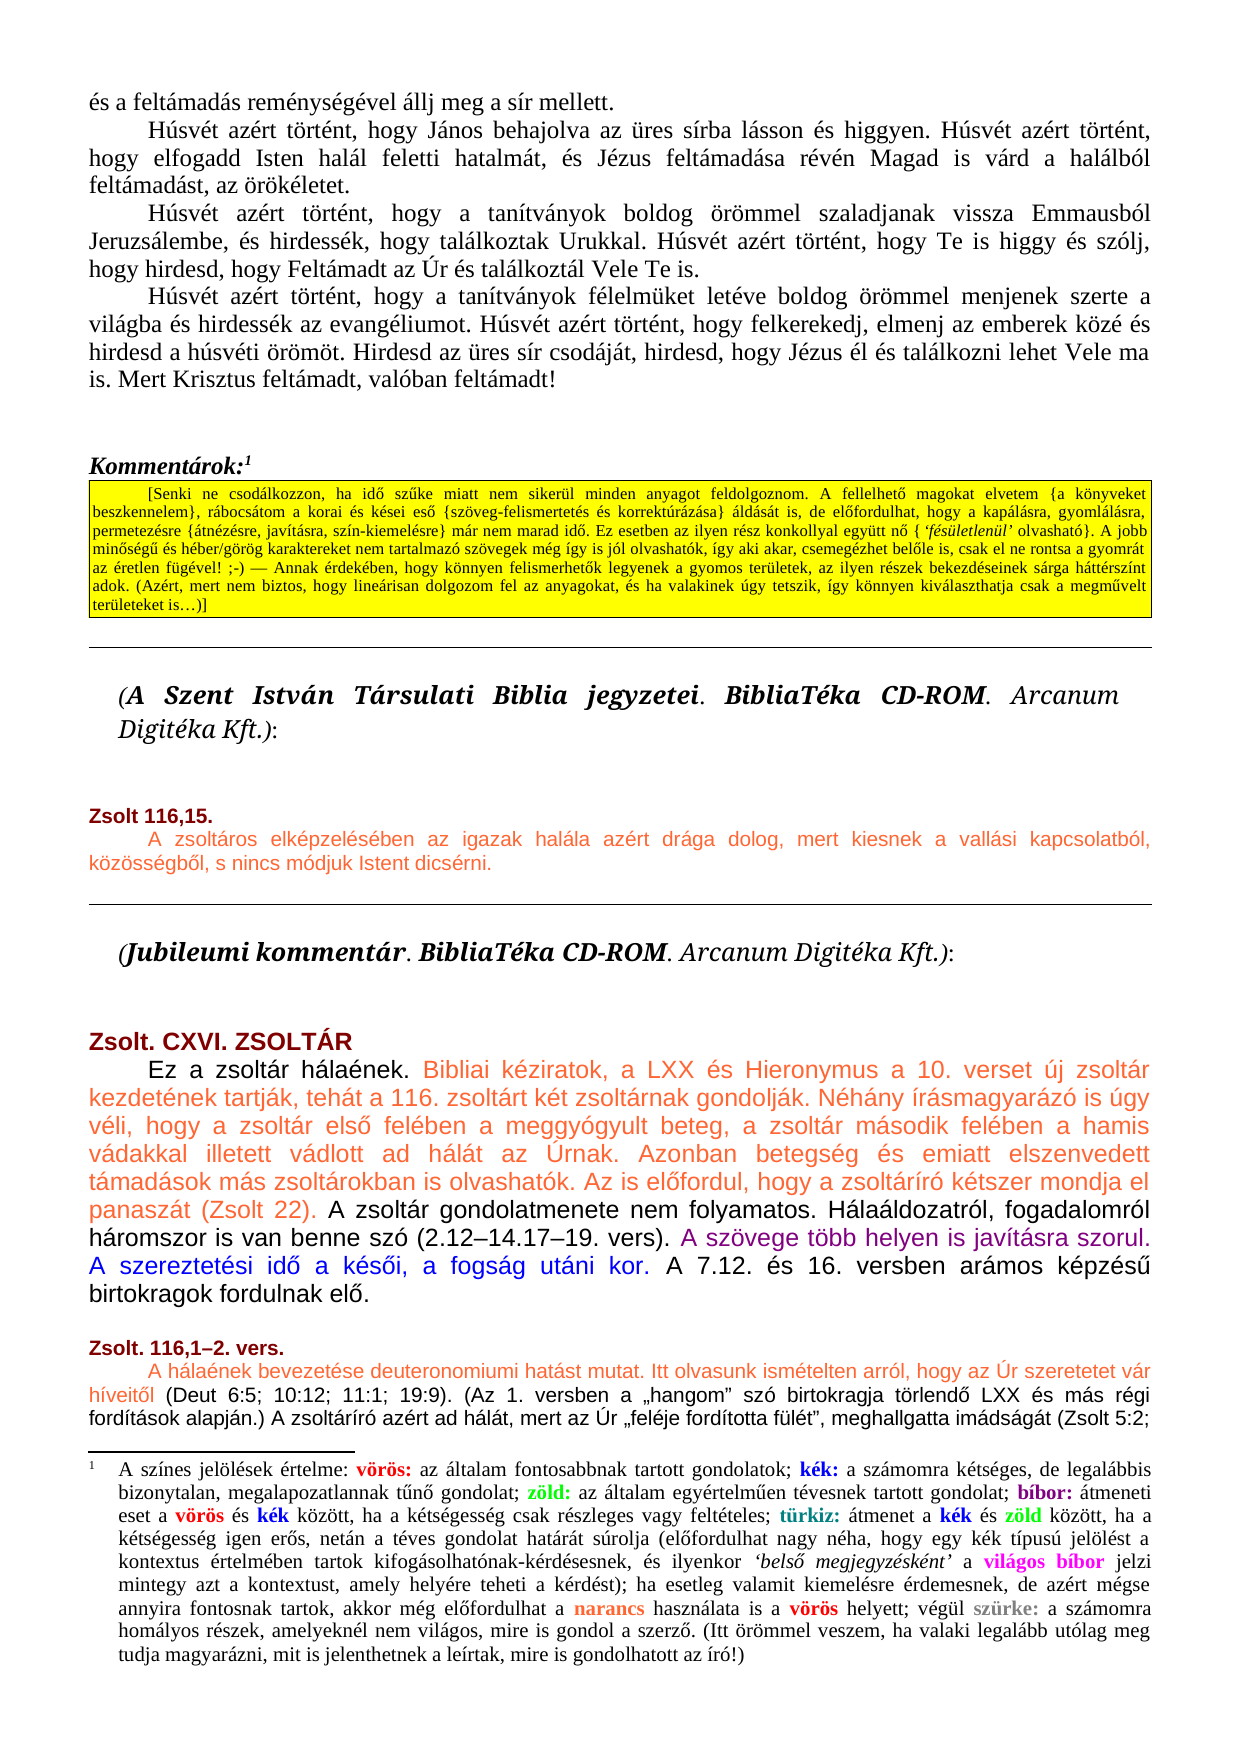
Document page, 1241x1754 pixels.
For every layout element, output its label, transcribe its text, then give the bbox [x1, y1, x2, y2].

text és a feltámadás reménységével állj meg a sír mellett. [88, 88, 1152, 116]
text A hálaének bevezetése deuteronomiumi hatást mutat. Itt olvasunk ismételten arról, hogy az Úr szeretetet vár híveitől (Deut 6:5; 10:12; 11:1; 19:9). (Az 1. versben a „hangom” szó birtokragja törlendő LXX és más régi fordítások alapján.) A zsoltáríró azért ad hálát, mert az Úr „feléje fordította fülét”, meghallgatta imádságát (Zsolt 5:2; [88, 1360, 1152, 1430]
text Kommentárok: [88, 452, 1152, 480]
text (Jubileumi kommentár. BibliaTéka CD-ROM. Arcanum Digitéka Kft.): [88, 905, 1152, 998]
text Ez a zsoltár hálaének. Bibliai kéziratok, a LXX és Hieronymus a 10. verset új zsoltár kezdetének tartják, tehát a 116. zsoltárt két zsoltárnak gondolják. Néhány írásmagyarázó is úgy véli, hogy a zsoltár első felében a meggyógyult beteg, a zsoltár második felében a hamis vádakkal illetett vádlott ad hálát az Úrnak. Azonban betegség és emiatt elszenvedett támadások más zsoltárokban is olvashatók. Az is előfordul, hogy a zsoltáríró kétszer mondja el panaszát (Zsolt 22). A zsoltár gondolatmenete nem folyamatos. Hálaáldozatról, fogadalomról háromszor is van benne szó (2.12–14.17–19. vers). A szövege több helyen is javításra szorul. A szereztetési idő a késői, a fogság utáni kor. A 7.12. és 16. versben arámos képzésű birtokragok fordulnak elő. [88, 1055, 1152, 1307]
text Húsvét azért történt, hogy a tanítványok félelmüket letéve boldog örömmel menjenek szerte a világba és hirdessék az evangéliumot. Húsvét azért történt, hogy felkerekedj, elmenj az emberek közé és hirdesd a húsvéti örömöt. Hirdesd az üres sír csodáját, hirdesd, hogy Jézus él és találkozni lehet Vele ma is. Mert Krisztus feltámadt, valóban feltámadt! [88, 282, 1152, 393]
text [Senki ne csodálkozzon, ha idő szűke miatt nem sikerül minden anyagot feldolgoznom. A fellelhető magokat elvetem {a könyveket beszkennelem}, rábocsátom a korai és kései eső {szöveg-felismertetés és korrektúrázása} áldását is, de előfordulhat, hogy a kapálásra, gyomlálásra, permetezésre {átnézésre, javításra, szín-kiemelésre} már nem marad idő. Ez esetben az ilyen rész konkollyal együtt nő {‘fésületlenül’ olvasható}. A jobb minőségű és héber/görög karaktereket nem tartalmazó szövegek még így is jól olvashatók, így aki akar, csemegézhet belőle is, csak el ne rontsa a gyomrát az éretlen fügével! ;‑) ― Annak érdekében, hogy könnyen felismerhetők legyenek a gyomos területek, az ilyen részek bekezdéseinek sárga háttérszínt adok. (Azért, mert nem biztos, hogy lineárisan dolgozom fel az anyagokat, és ha valakinek úgy tetszik, így könnyen kiválaszthatja csak a megművelt területeket is…)] [90, 481, 1151, 617]
text Húsvét azért történt, hogy János behajolva az üres sírba lásson és higgyen. Húsvét azért történt, hogy elfogadd Isten halál feletti hatalmát, és Jézus feltámadása révén Magad is várd a halálból feltámadást, az örökéletet. [88, 116, 1152, 199]
text (A Szent István Társulati Biblia jegyzetei. BibliaTéka CD-ROM. Arcanum Digitéka Kft.): [88, 648, 1152, 775]
text Húsvét azért történt, hogy a tanítványok boldog örömmel szaladjanak vissza Emmausból Jeruzsálembe, és hirdessék, hogy találkoztak Urukkal. Húsvét azért történt, hogy Te is higgy és szólj, hogy hirdesd, hogy Feltámadt az Úr és találkoztál Vele Te is. [88, 199, 1152, 282]
text Zsolt. 116,1–2. vers. [88, 1337, 1152, 1360]
text A zsoltáros elképzelésében az igazak halála azért drága dolog, mert kiesnek a vallási kapcsolatból, közösségből, s nincs módjuk Istent dicsérni. [88, 828, 1152, 874]
text A színes jelölések értelme: vörös: az általam fontosabbnak tartott gondolatok; kék: a számomra kétséges, de legalábbis bizonytalan, megalapozatlannak tűnő gondolat; zöld: az általam egyértelműen tévesnek tartott gondolat; bíbor: átmeneti eset a vörös és kék között, ha a kétségesség csak részleges vagy feltételes; türkiz: átmenet a kék és zöld között, ha a kétségesség igen erős, netán a téves gondolat határát súrolja (előfordulhat nagy néha, hogy egy kék típusú jelölést a kontextus értelmében tartok kifogásolhatónak-kérdésesnek, és ilyenkor ‘belső megjegyzésként’ a világos bíbor jelzi mintegy azt a kontextust, amely helyére teheti a kérdést); ha esetleg valamit kiemelésre érdemesnek, de azért mégse annyira fontosnak tartok, akkor még előfordulhat a narancs használata is a vörös helyett; végül szürke: a számomra homályos részek, amelyeknél nem világos, mire is gondol a szerző. (Itt örömmel veszem, ha valaki legalább utólag meg tudja magyarázni, mit is jelenthetnek a leírtak, mire is gondolhatott az író!) [88, 1458, 1152, 1665]
text Zsolt. CXVI. ZSOLTÁR [88, 1027, 1152, 1055]
text Zsolt 116,15. [88, 805, 1152, 828]
